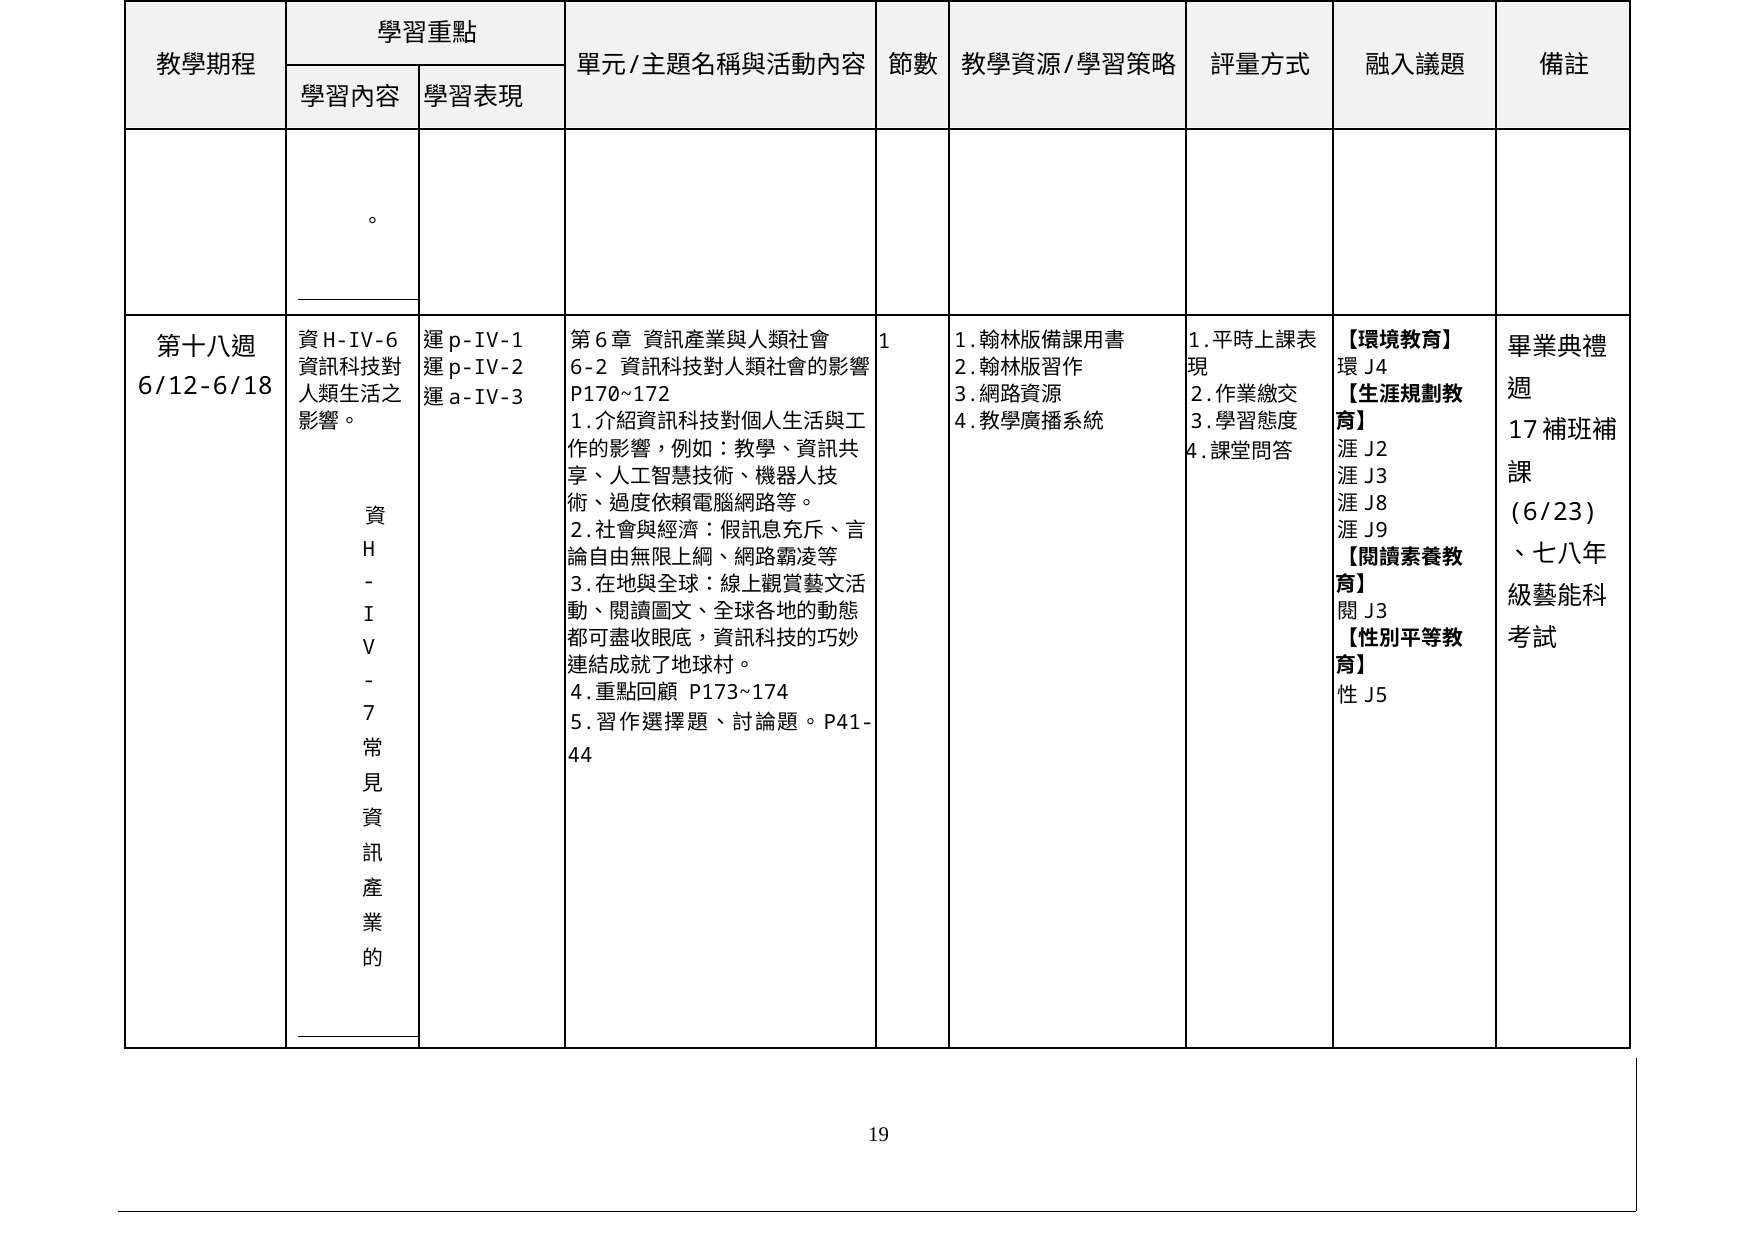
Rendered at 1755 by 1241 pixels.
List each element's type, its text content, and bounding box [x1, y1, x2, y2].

table_header 評量方式 [1187, 2, 1332, 127]
table_cell 畢業典禮週 17補班補課(6/23) 、七八年級藝能科考試 [1497, 316, 1629, 1047]
table_header 教學資源/學習策略 [950, 2, 1185, 127]
table_cell 運p-IV-1 運p-IV-2 運a-IV-3 [420, 316, 564, 1047]
table_cell 1 [877, 316, 948, 1047]
table_header 備註 [1497, 2, 1629, 127]
table_cell 【環境教育】 環J4 【生涯規劃教育】 涯J2 涯J3 涯J8 涯J9 【閱讀素養教育】 閱J3 【性別平等教育】 性J5 [1334, 316, 1495, 1047]
table_cell [126, 130, 285, 313]
table_cell [1334, 130, 1495, 313]
table_cell [420, 130, 564, 313]
table_cell [566, 130, 875, 313]
table_header 學習重點 [287, 2, 564, 64]
table_header 節數 [877, 2, 948, 127]
table_cell [950, 130, 1185, 313]
table_cell [1497, 130, 1629, 313]
table_cell [1187, 130, 1332, 313]
table_cell [877, 130, 948, 313]
table_header 單元/主題名稱與活動內容 [566, 2, 875, 127]
table_cell 第十八週6/12-6/18 [126, 316, 285, 1047]
table_cell 1.平時上課表現 2.作業繳交 3.學習態度 4.課堂問答 [1187, 316, 1332, 1047]
table_cell 1.翰林版備課用書 2.翰林版習作 3.網路資源 4.教學廣播系統 [950, 316, 1185, 1047]
table_cell 。 [287, 130, 418, 313]
table_header 融入議題 [1334, 2, 1495, 127]
table_header 教學期程 [126, 2, 285, 127]
table_cell 學習內容 [287, 66, 418, 127]
table_cell 學習表現 [420, 66, 564, 127]
table_cell 第6章 資訊產業與人類社會 6-2 資訊科技對人類社會的影響 P170~172 1.介紹資訊科技對個人生活與工作的影響，例如：教學、資訊共享、人工智慧技術、機器人技術、過度依賴電腦網路等。 2.社會與經濟：假訊息充斥、言論自由無限上綱、網路霸凌等 3.在地與全球：線上觀賞藝文活動、閱讀圖文、全球各地的動態都可盡收眼底，資訊科技的巧妙連結成就了地球村。 4.重點回顧 P173~174 5.習作選擇題、討論題。P41-44 [566, 316, 875, 1047]
table_cell 資H-IV-6資訊科技對人類生活之影響。 資H-IV-7常見資訊產業的 [287, 316, 418, 1047]
